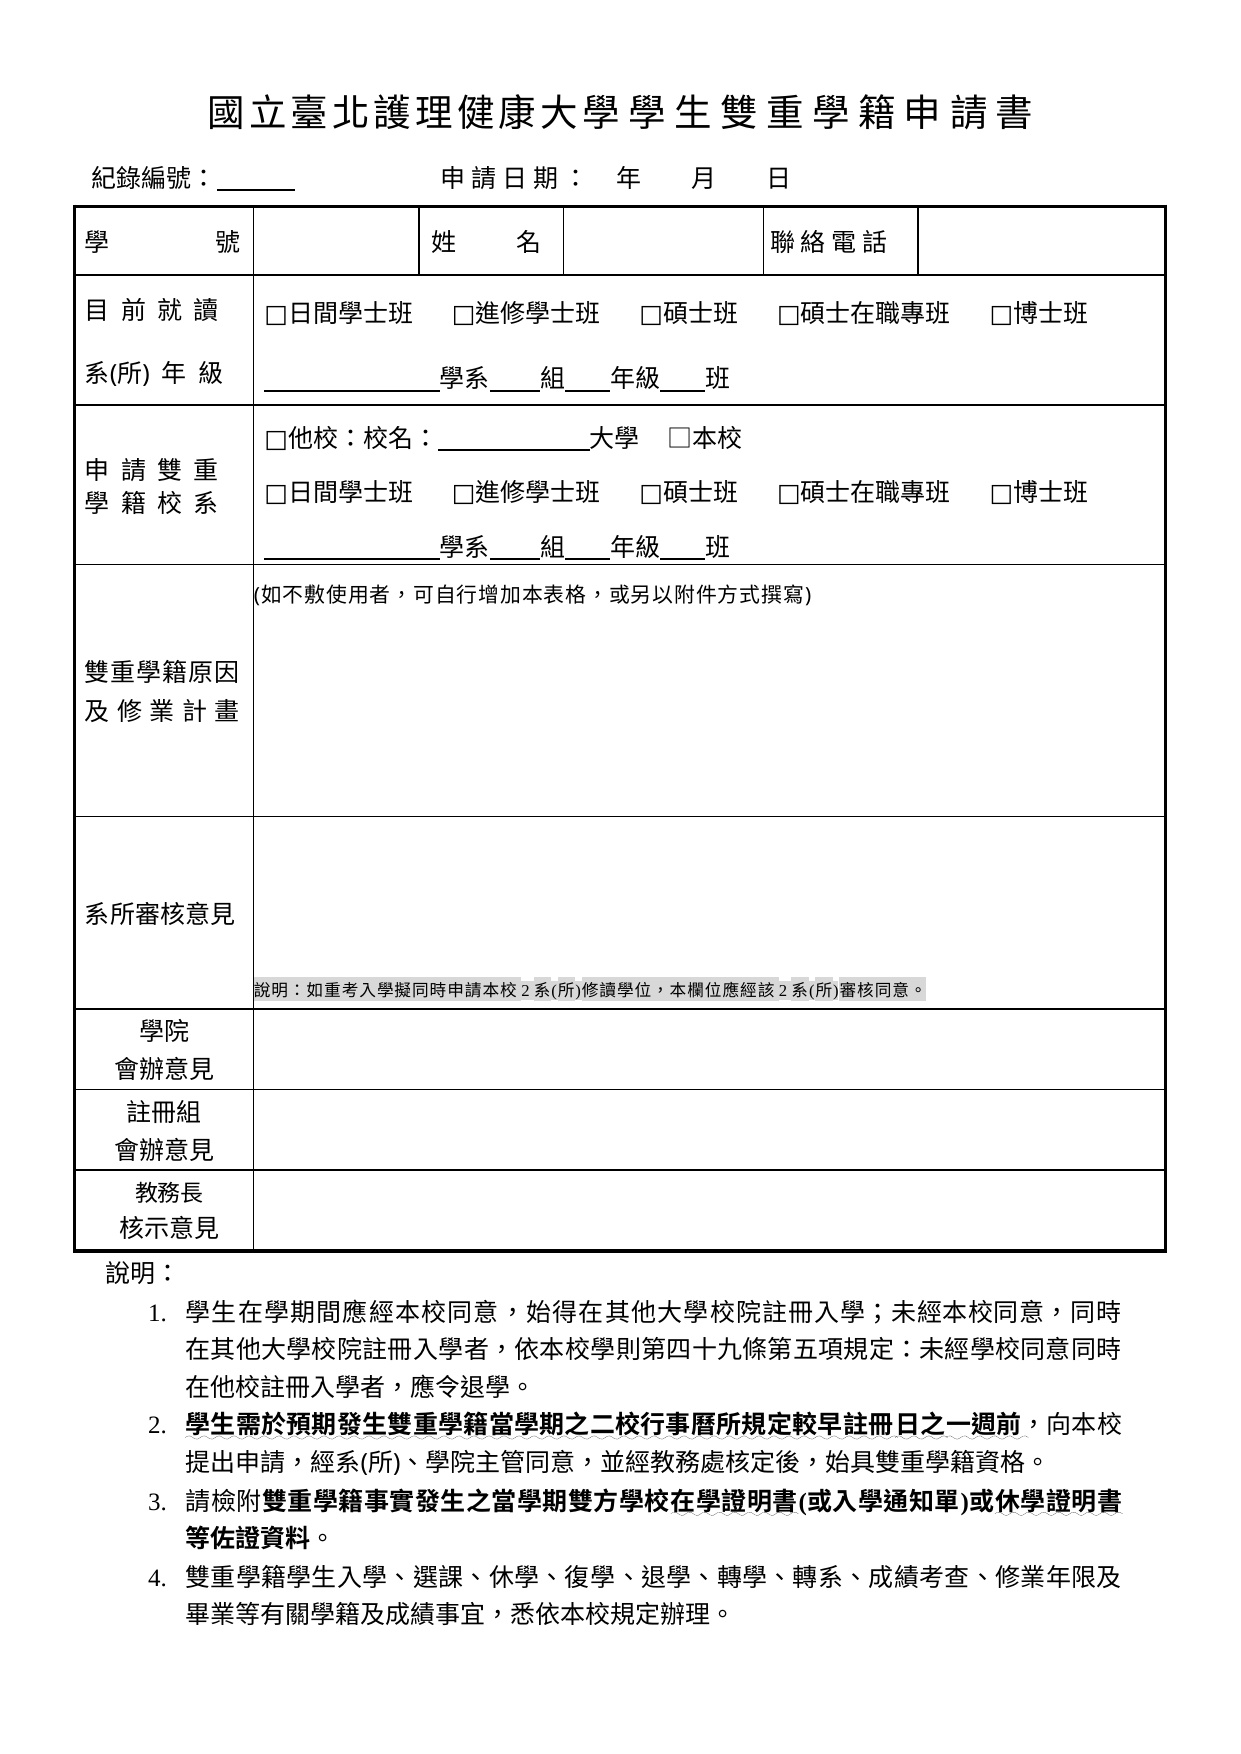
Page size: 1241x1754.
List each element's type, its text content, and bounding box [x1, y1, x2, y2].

table_cell □日間學士班 □進修學士班 □碩士班 □碩士在職專班 □博士班 [254, 276, 1164, 341]
table_cell 教務長 核示意見 [76, 1171, 253, 1249]
table_header [919, 208, 1164, 274]
table_cell 系(所) 年 級 [76, 341, 253, 404]
table_cell 學系 組 年級 班 [254, 341, 1164, 404]
list 雙重學籍學生入學、選課、休學、復學、退學、轉學、轉系、成績考查、修業年限及畢業等有關學籍及成績事宜，悉依本校規定辦理。 [148, 1556, 1122, 1631]
list 請檢附雙重學籍事實發生之當學期雙方學校在學證明書(或入學通知單)或休學證明書等佐證資料。 [148, 1480, 1122, 1555]
table_header 姓 名 [420, 208, 563, 274]
table_header [254, 208, 418, 274]
text 紀錄編號： 申 請 日 期 ： 年 月 日 [92, 158, 1131, 194]
table_cell 雙重學籍原因 及修業計畫 [76, 565, 253, 816]
table_cell 系所審核意見 [76, 817, 253, 1008]
list 學生在學期間應經本校同意，始得在其他大學校院註冊入學；未經本校同意，同時在其他大學校院註冊入學者，依本校學則第四十九條第五項規定：未經學校同意同時在他校註冊入學者，應令退學。 [148, 1291, 1122, 1404]
table_cell [254, 1090, 1164, 1169]
list 學生需於預期發生雙重學籍當學期之二校行事曆所規定較早註冊日之一週前，向本校提出申請，經系(所)、學院主管同意，並經教務處核定後，始具雙重學籍資格。 [148, 1404, 1122, 1479]
text 說明： [105, 1253, 1149, 1290]
table_cell [254, 1010, 1164, 1088]
table_header 學 號 [76, 208, 253, 274]
table_cell □他校：校名： 大學 □本校 □日間學士班 □進修學士班 □碩士班 □碩士在職專班 □博士班 學系 組 年級 班 [254, 406, 1164, 564]
table_header [564, 208, 763, 274]
table_cell (如不敷使用者，可自行增加本表格，或另以附件方式撰寫) [254, 565, 1164, 816]
table_header 聯 絡 電 話 [764, 208, 917, 274]
table_cell 目 前 就 讀 [76, 276, 253, 341]
table_cell 說明：如重考入學擬同時申請本校2系(所)修讀學位，本欄位應經該2系(所)審核同意。 [254, 817, 1164, 1008]
table_cell 學院 會辦意見 [76, 1010, 253, 1088]
table_cell 申 請 雙 重 學 籍 校 系 [76, 406, 253, 564]
table_cell [254, 1171, 1164, 1249]
text 國立臺北護理健康大學 學 生 雙 重 學 籍 申 請 書 [92, 89, 1149, 136]
table_cell 註冊組 會辦意見 [76, 1090, 253, 1169]
